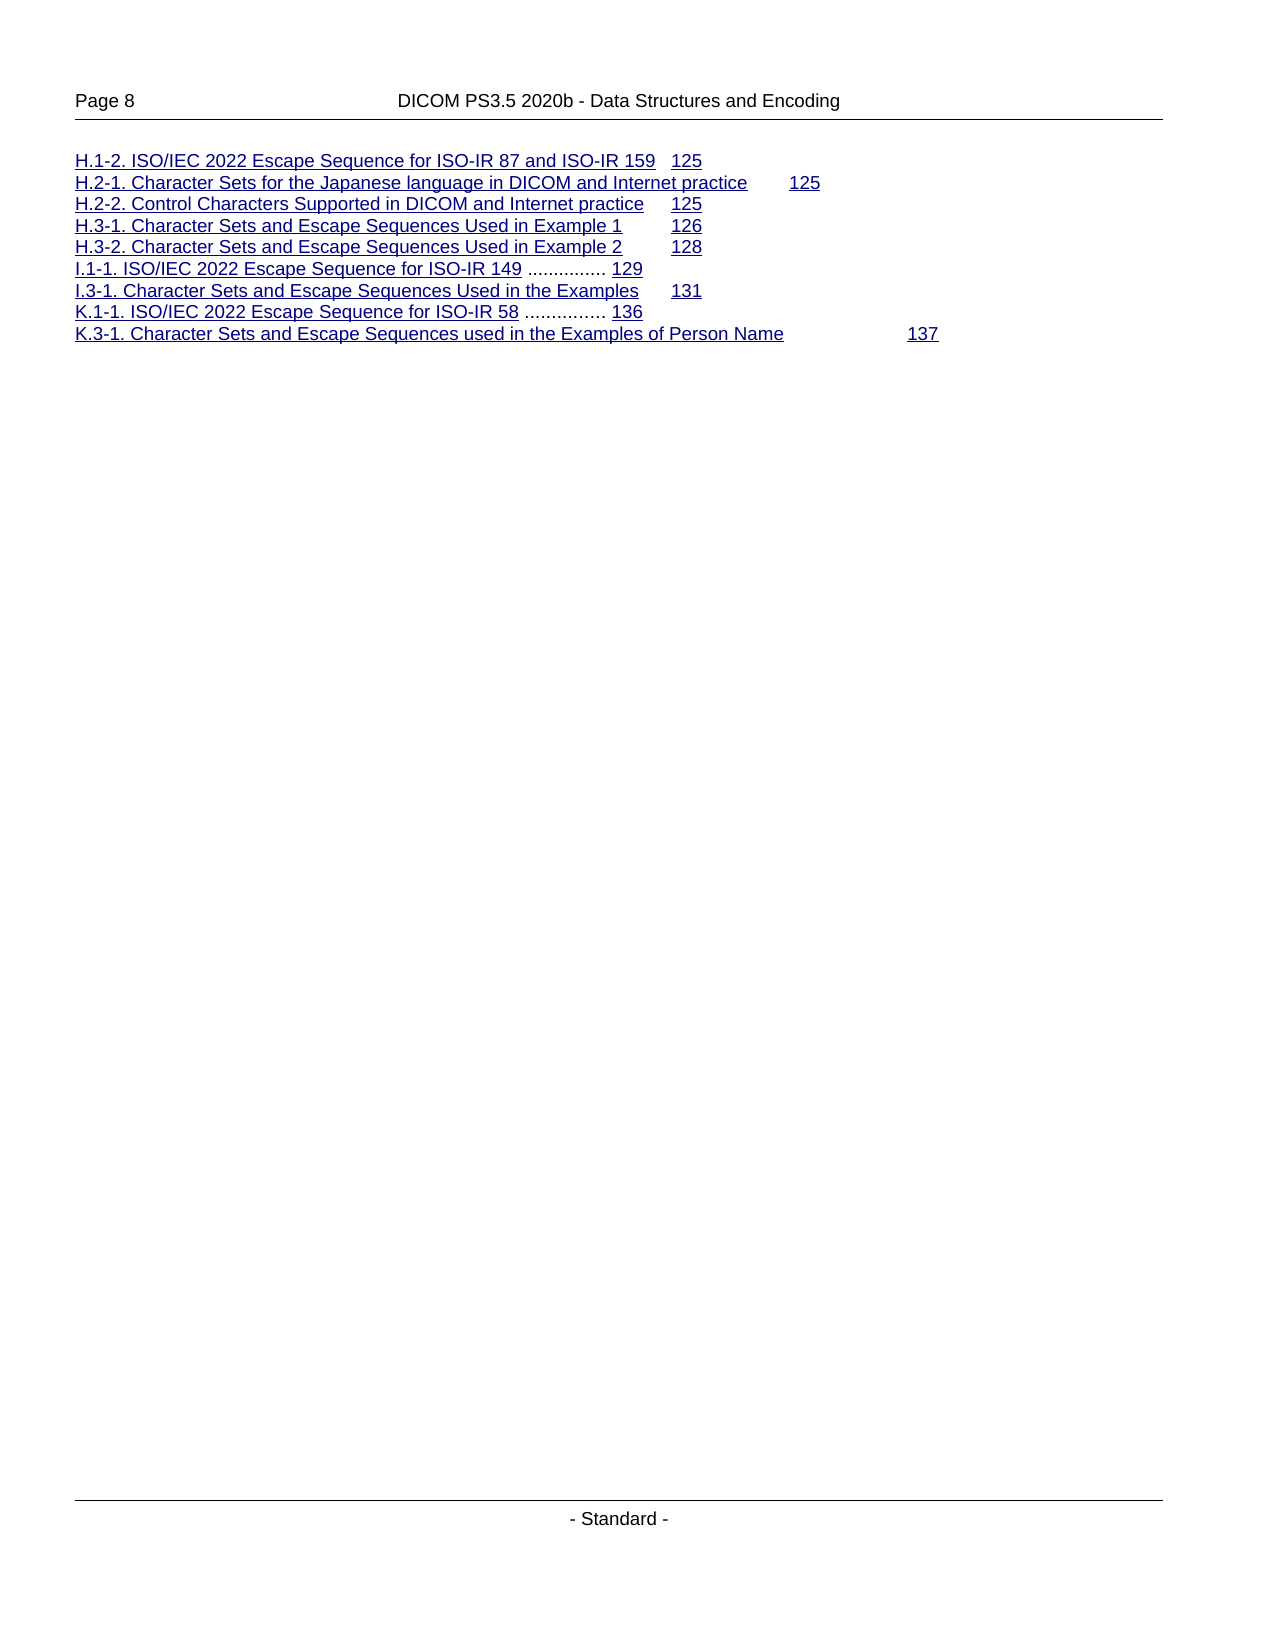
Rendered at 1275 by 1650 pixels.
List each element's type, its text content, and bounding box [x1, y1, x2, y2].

text H.3-2. Character Sets and Escape Sequences Used in Example 2 0 [75, 236, 1137, 258]
text H.1-2. ISO/IEC 2022 Escape Sequence for ISO-IR 87 and ISO-IR 159 0 [75, 150, 1137, 172]
text K.3-1. Character Sets and Escape Sequences used in the Examples of Person Name 0 [75, 322, 1137, 344]
text I.3-1. Character Sets and Escape Sequences Used in the Examples 0 [75, 279, 1137, 301]
text H.2-1. Character Sets for the Japanese language in DICOM and Internet practice 0 [75, 172, 1137, 193]
text H.3-1. Character Sets and Escape Sequences Used in Example 1 0 [75, 215, 1137, 236]
text K.1-1. ISO/IEC 2022 Escape Sequence for ISO-IR 58 0 [75, 301, 1137, 322]
text H.2-2. Control Characters Supported in DICOM and Internet practice 0 [75, 193, 1137, 215]
text I.1-1. ISO/IEC 2022 Escape Sequence for ISO-IR 149 0 [75, 258, 1137, 279]
